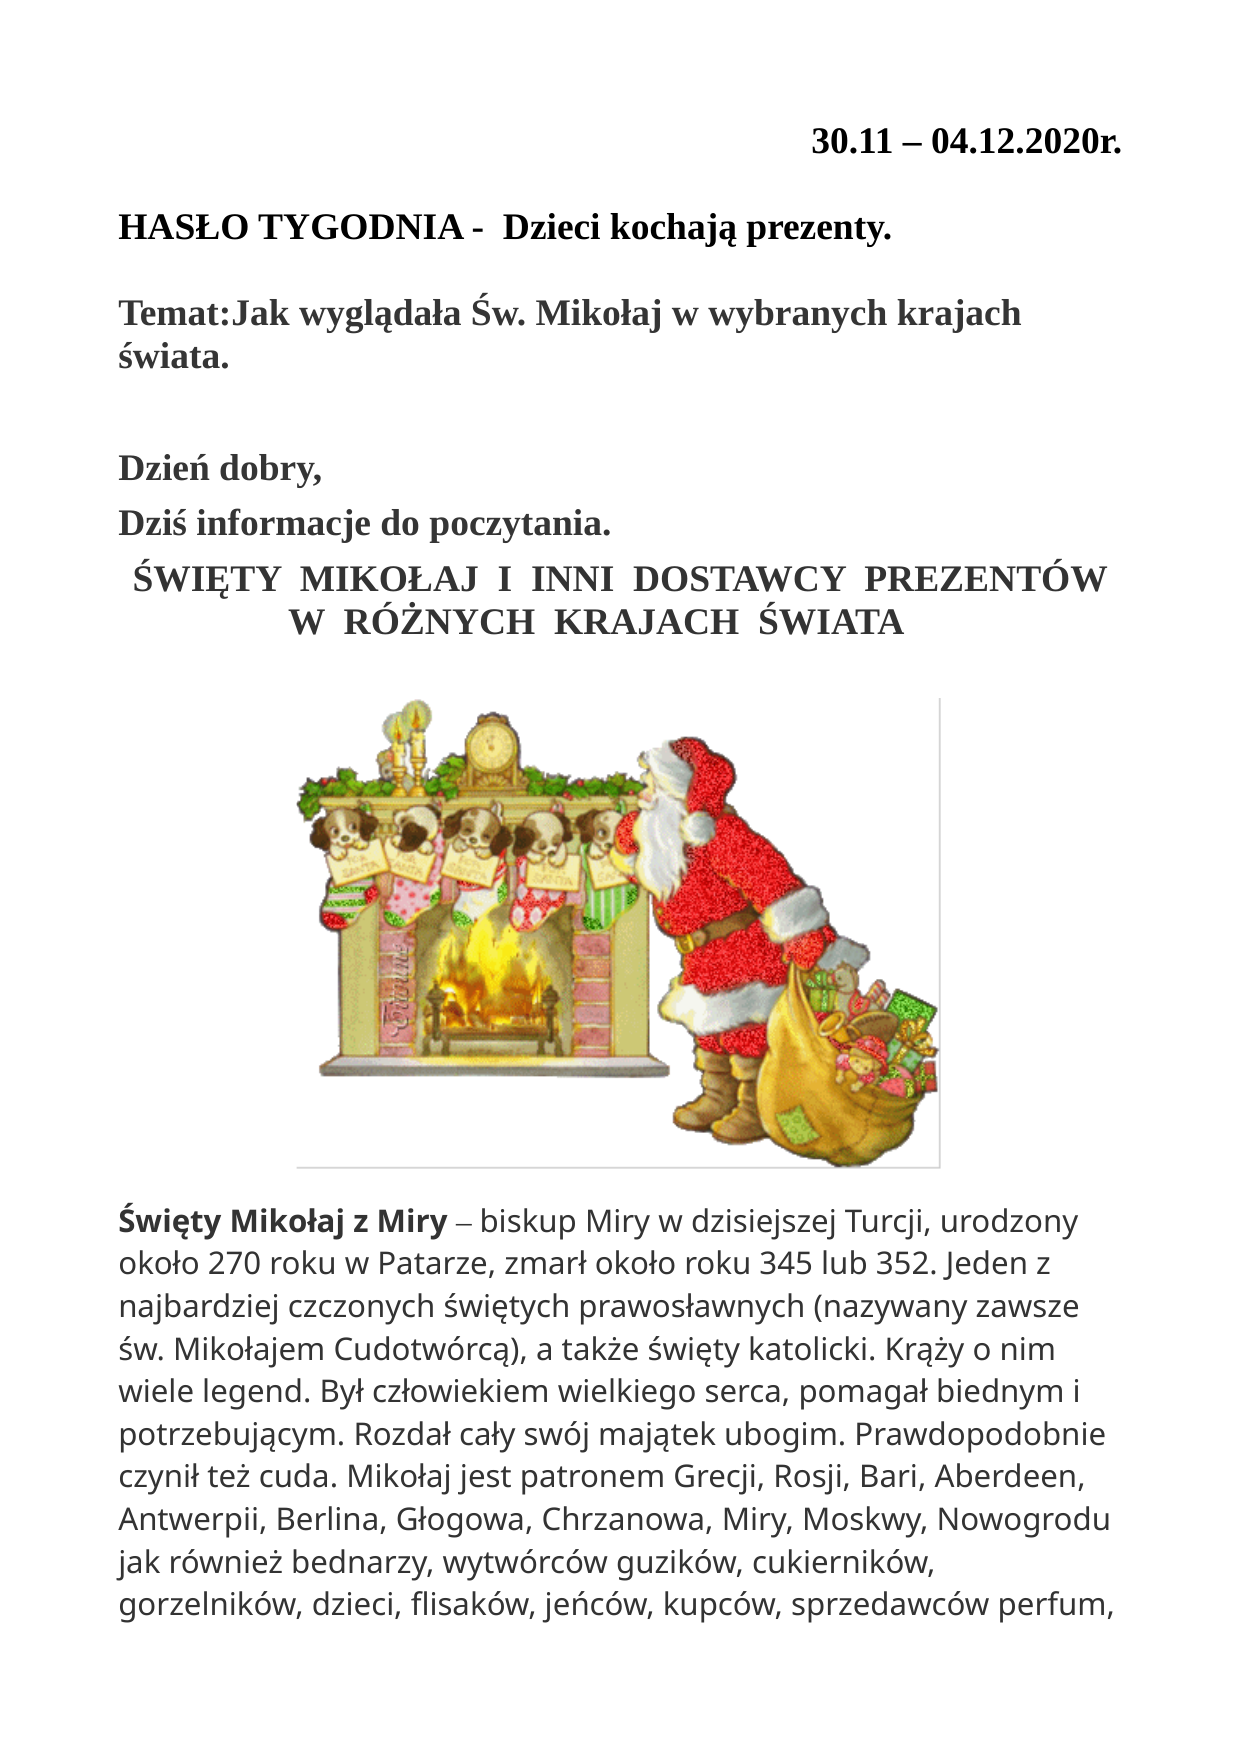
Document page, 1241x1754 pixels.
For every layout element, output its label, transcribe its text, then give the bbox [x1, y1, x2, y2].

text Temat:Jak wyglądała Św. Mikołaj w wybranych krajach świata. [118, 291, 1122, 377]
text Dzień dobry, [118, 445, 1122, 488]
text 30.11 – 04.12.2020r. [118, 118, 1122, 161]
picture [296, 698, 944, 1172]
text ŚWIĘTY MIKOŁAJ I INNI DOSTAWCY PREZENTÓW W RÓŻNYCH KRAJACH ŚWIATA [118, 556, 1122, 642]
text Święty Mikołaj z Miry – biskup Miry w dzisiejszej Turcji, urodzony około 270 roku w Patarze, zmarł około roku 345 lub 352. Jeden z najbardziej czczonych świętych prawosławnych (nazywany zawsze św. Mikołajem Cudotwórcą), a także święty katolicki. Krąży o nim wiele legend. Był człowiekiem wielkiego serca, pomagał biednym i potrzebującym. Rozdał cały swój majątek ubogim. Prawdopodobnie czynił też cuda. Mikołaj jest patronem Grecji, Rosji, Bari, Aberdeen, Antwerpii, Berlina, Głogowa, Chrzanowa, Miry, Moskwy, Nowogrodu jak również bednarzy, wytwórców guzików, cukierników, gorzelników, dzieci, flisaków, jeńców, kupców, sprzedawców perfum, [118, 1199, 1122, 1625]
text HASŁO TYGODNIA - Dzieci kochają prezenty. [118, 204, 1122, 247]
text Dziś informacje do poczytania. [118, 501, 1122, 544]
